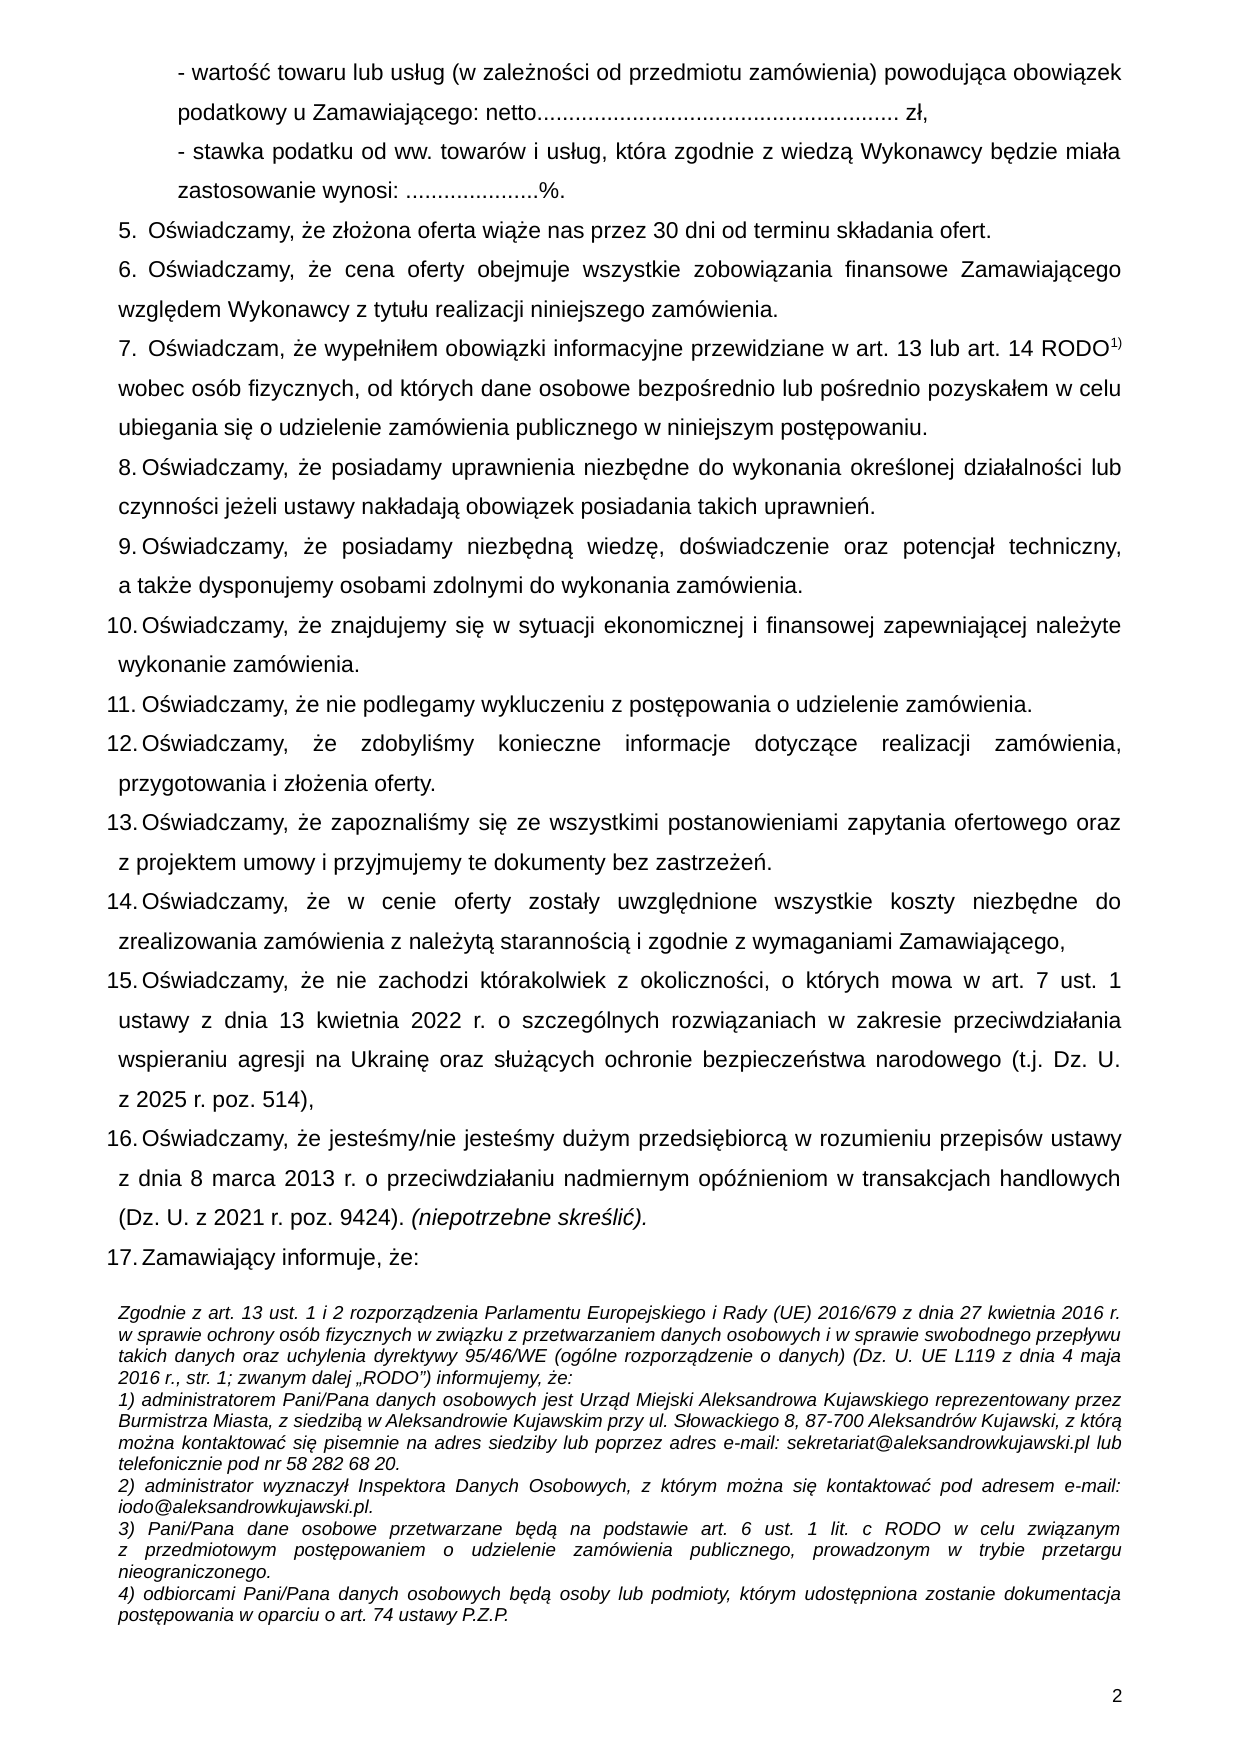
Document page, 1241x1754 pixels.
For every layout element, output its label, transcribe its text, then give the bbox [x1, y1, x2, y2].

list Zamawiający informuje, że: [106, 1243, 1122, 1270]
text - stawka podatku od ww. towarów i usług, która zgodnie z wiedzą Wykonawcy będzie miała zastosowanie wynosi: .....................%. [177, 138, 1122, 204]
list Oświadczam, że wypełniłem obowiązki informacyjne przewidziane w art. 13 lub art. 14 RODO1) wobec osób fizycznych, od których dane osobowe bezpośrednio lub pośrednio pozyskałem w celu ubiegania się o udzielenie zamówienia publicznego w niniejszym postępowaniu. [118, 335, 1122, 441]
list Oświadczamy, że znajdujemy się w sytuacji ekonomicznej i finansowej zapewniającej należyte wykonanie zamówienia. [106, 612, 1122, 678]
text 4) odbiorcami Pani/Pana danych osobowych będą osoby lub podmioty, którym udostępniona zostanie dokumentacja postępowania w oparciu o art. 74 ustawy P.Z.P. [118, 1582, 1122, 1626]
list Oświadczamy, że posiadamy niezbędną wiedzę, doświadczenie oraz potencjał techniczny, a także dysponujemy osobami zdolnymi do wykonania zamówienia. [118, 533, 1122, 599]
list Oświadczamy, że złożona oferta wiąże nas przez 30 dni od terminu składania ofert. [118, 217, 1122, 243]
text 2) administrator wyznaczył Inspektora Danych Osobowych, z którym można się kontaktować pod adresem e-mail: iodo@aleksandrowkujawski.pl. [118, 1474, 1122, 1518]
list Oświadczamy, że nie podlegamy wykluczeniu z postępowania o udzielenie zamówienia. [106, 691, 1122, 717]
list Oświadczamy, że w cenie oferty zostały uwzględnione wszystkie koszty niezbędne do zrealizowania zamówienia z należytą starannością i zgodnie z wymaganiami Zamawiającego, [106, 888, 1122, 954]
text 3) Pani/Pana dane osobowe przetwarzane będą na podstawie art. 6 ust. 1 lit. c RODO w celu związanym z przedmiotowym postępowaniem o udzielenie zamówienia publicznego, prowadzonym w trybie przetargu nieograniczonego. [118, 1518, 1122, 1582]
list Oświadczamy, że zapoznaliśmy się ze wszystkimi postanowieniami zapytania ofertowego oraz z projektem umowy i przyjmujemy te dokumenty bez zastrzeżeń. [106, 809, 1122, 875]
text - wartość towaru lub usług (w zależności od przedmiotu zamówienia) powodująca obowiązek podatkowy u Zamawiającego: netto......................................................... zł, [177, 59, 1122, 125]
text 1) administratorem Pani/Pana danych osobowych jest Urząd Miejski Aleksandrowa Kujawskiego reprezentowany przez Burmistrza Miasta, z siedzibą w Aleksandrowie Kujawskim przy ul. Słowackiego 8, 87-700 Aleksandrów Kujawski, z którą można kontaktować się pisemnie na adres siedziby lub poprzez adres e-mail: sekretariat@aleksandrowkujawski.pl lub telefonicznie pod nr 58 282 68 20. [118, 1388, 1122, 1474]
list Oświadczamy, że zdobyliśmy konieczne informacje dotyczące realizacji zamówienia, przygotowania i złożenia oferty. [106, 730, 1122, 796]
list Oświadczamy, że jesteśmy/nie jesteśmy dużym przedsiębiorcą w rozumieniu przepisów ustawy z dnia 8 marca 2013 r. o przeciwdziałaniu nadmiernym opóźnieniom w transakcjach handlowych (Dz. U. z 2021 r. poz. 9424). (niepotrzebne skreślić). [106, 1125, 1122, 1230]
list Oświadczamy, że cena oferty obejmuje wszystkie zobowiązania finansowe Zamawiającego względem Wykonawcy z tytułu realizacji niniejszego zamówienia. [118, 256, 1122, 322]
list Oświadczamy, że posiadamy uprawnienia niezbędne do wykonania określonej działalności lub czynności jeżeli ustawy nakładają obowiązek posiadania takich uprawnień. [118, 454, 1122, 520]
list Oświadczamy, że nie zachodzi którakolwiek z okoliczności, o których mowa w art. 7 ust. 1 ustawy z dnia 13 kwietnia 2022 r. o szczególnych rozwiązaniach w zakresie przeciwdziałania wspieraniu agresji na Ukrainę oraz służących ochronie bezpieczeństwa narodowego (t.j. Dz. U. z 2025 r. poz. 514), [106, 967, 1122, 1112]
text Zgodnie z art. 13 ust. 1 i 2 rozporządzenia Parlamentu Europejskiego i Rady (UE) 2016/679 z dnia 27 kwietnia 2016 r. w sprawie ochrony osób fizycznych w związku z przetwarzaniem danych osobowych i w sprawie swobodnego przepływu takich danych oraz uchylenia dyrektywy 95/46/WE (ogólne rozporządzenie o danych) (Dz. U. UE L119 z dnia 4 maja 2016 r., str. 1; zwanym dalej „RODO”) informujemy, że: [118, 1302, 1122, 1388]
